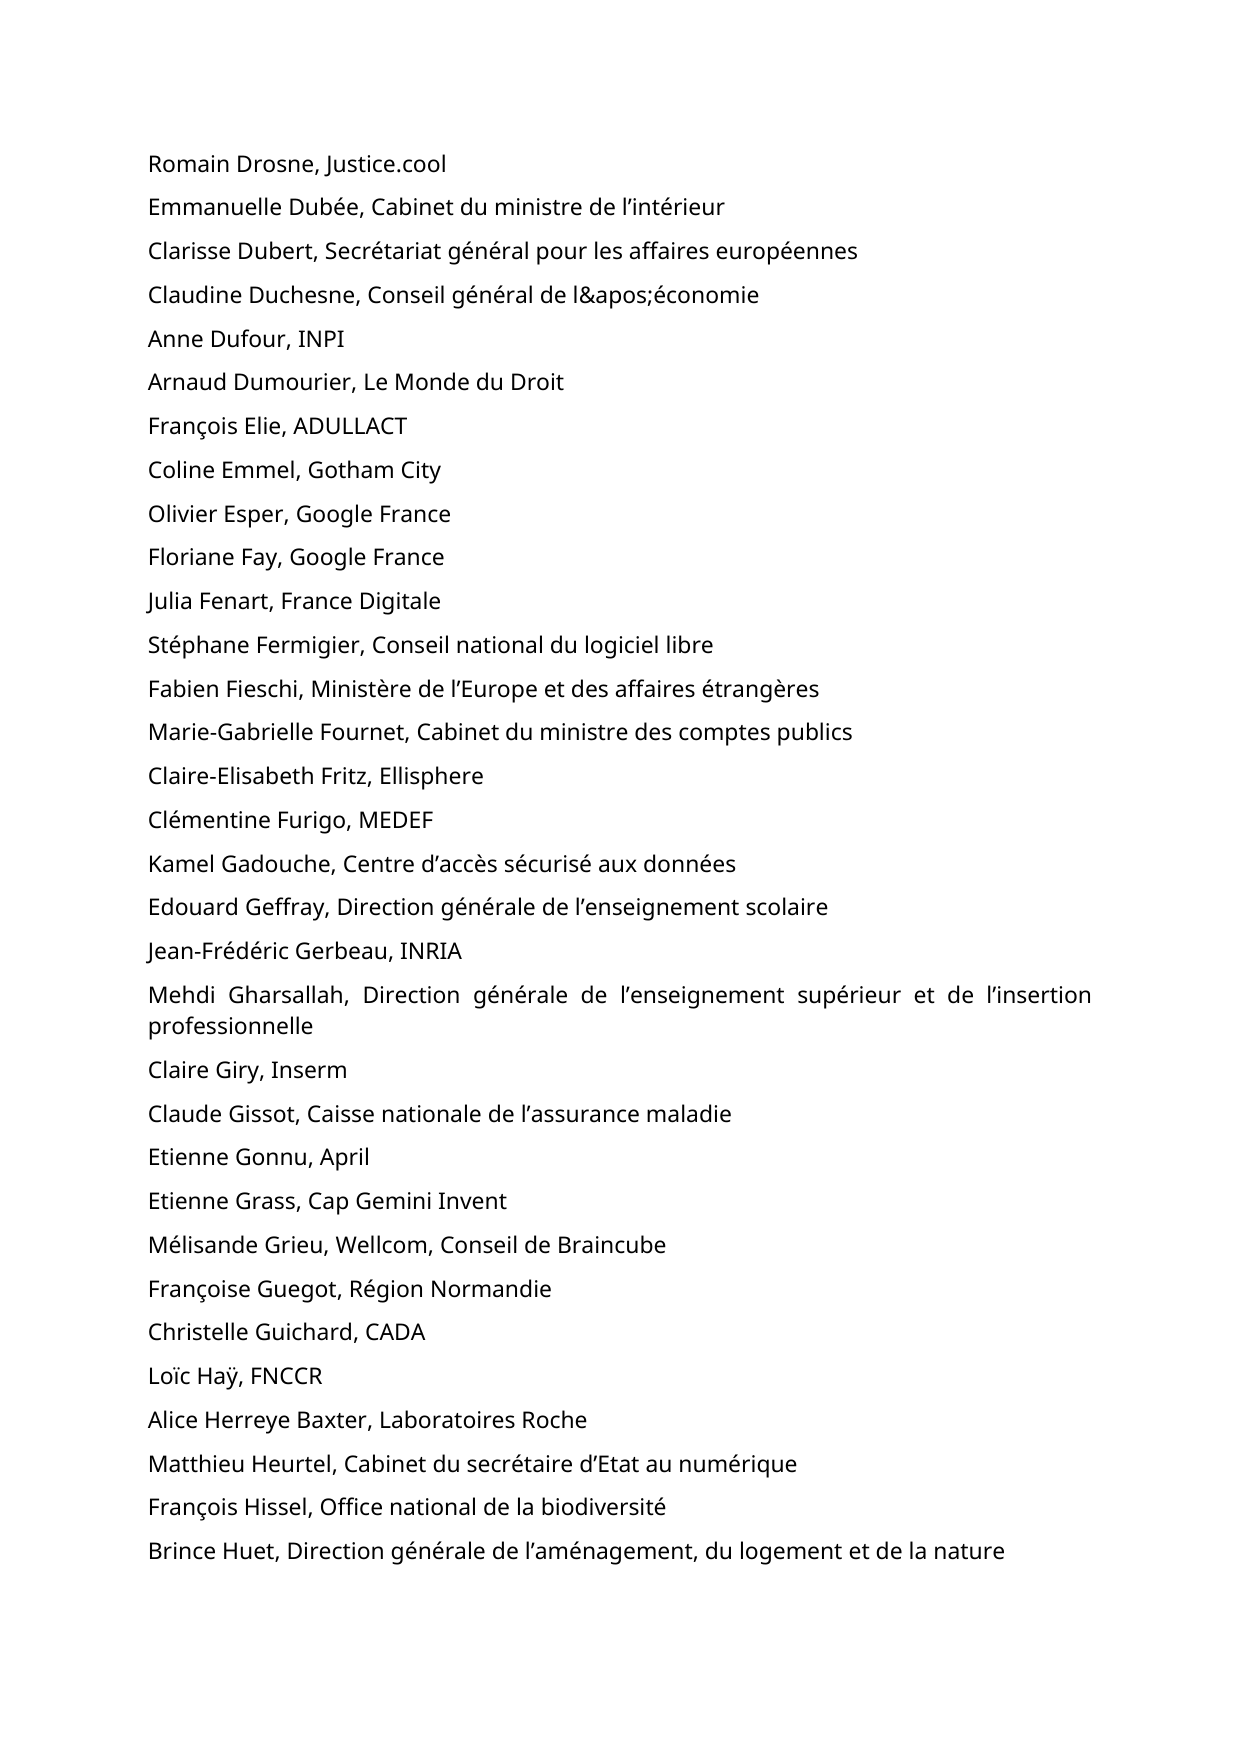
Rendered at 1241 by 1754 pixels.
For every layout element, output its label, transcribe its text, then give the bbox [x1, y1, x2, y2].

text Brince Huet, Direction générale de l’aménagement, du logement et de la nature [148, 1535, 1093, 1566]
text Etienne Grass, Cap Gemini Invent [148, 1185, 1093, 1216]
text Claire Giry, Inserm [148, 1054, 1093, 1085]
text Claudine Duchesne, Conseil général de l&apos;économie [148, 279, 1093, 310]
text Claire-Elisabeth Fritz, Ellisphere [148, 760, 1093, 791]
text Edouard Geffray, Direction générale de l’enseignement scolaire [148, 891, 1093, 923]
text Marie-Gabrielle Fournet, Cabinet du ministre des comptes publics [148, 716, 1093, 748]
text Floriane Fay, Google France [148, 541, 1093, 573]
text Mélisande Grieu, Wellcom, Conseil de Braincube [148, 1229, 1093, 1260]
text Etienne Gonnu, April [148, 1141, 1093, 1173]
text Claude Gissot, Caisse nationale de l’assurance maladie [148, 1098, 1093, 1129]
text Matthieu Heurtel, Cabinet du secrétaire d’Etat au numérique [148, 1448, 1093, 1479]
text Arnaud Dumourier, Le Monde du Droit [148, 366, 1093, 398]
text Coline Emmel, Gotham City [148, 454, 1093, 485]
text Olivier Esper, Google France [148, 498, 1093, 529]
text Jean-Frédéric Gerbeau, INRIA [148, 935, 1093, 966]
text Loïc Haÿ, FNCCR [148, 1360, 1093, 1391]
text Mehdi Gharsallah, Direction générale de l’enseignement supérieur et de l’insertion professionnelle [148, 979, 1093, 1041]
text Christelle Guichard, CADA [148, 1316, 1093, 1348]
text Anne Dufour, INPI [148, 323, 1093, 354]
text Fabien Fieschi, Ministère de l’Europe et des affaires étrangères [148, 673, 1093, 704]
text Françoise Guegot, Région Normandie [148, 1273, 1093, 1304]
text Kamel Gadouche, Centre d’accès sécurisé aux données [148, 848, 1093, 879]
text Julia Fenart, France Digitale [148, 585, 1093, 616]
text Clémentine Furigo, MEDEF [148, 804, 1093, 835]
text Alice Herreye Baxter, Laboratoires Roche [148, 1404, 1093, 1435]
text Clarisse Dubert, Secrétariat général pour les affaires européennes [148, 235, 1093, 266]
text François Elie, ADULLACT [148, 410, 1093, 441]
text François Hissel, Office national de la biodiversité [148, 1491, 1093, 1523]
text Stéphane Fermigier, Conseil national du logiciel libre [148, 629, 1093, 660]
text Emmanuelle Dubée, Cabinet du ministre de l’intérieur [148, 191, 1093, 223]
text Romain Drosne, Justice.cool [148, 148, 1093, 179]
